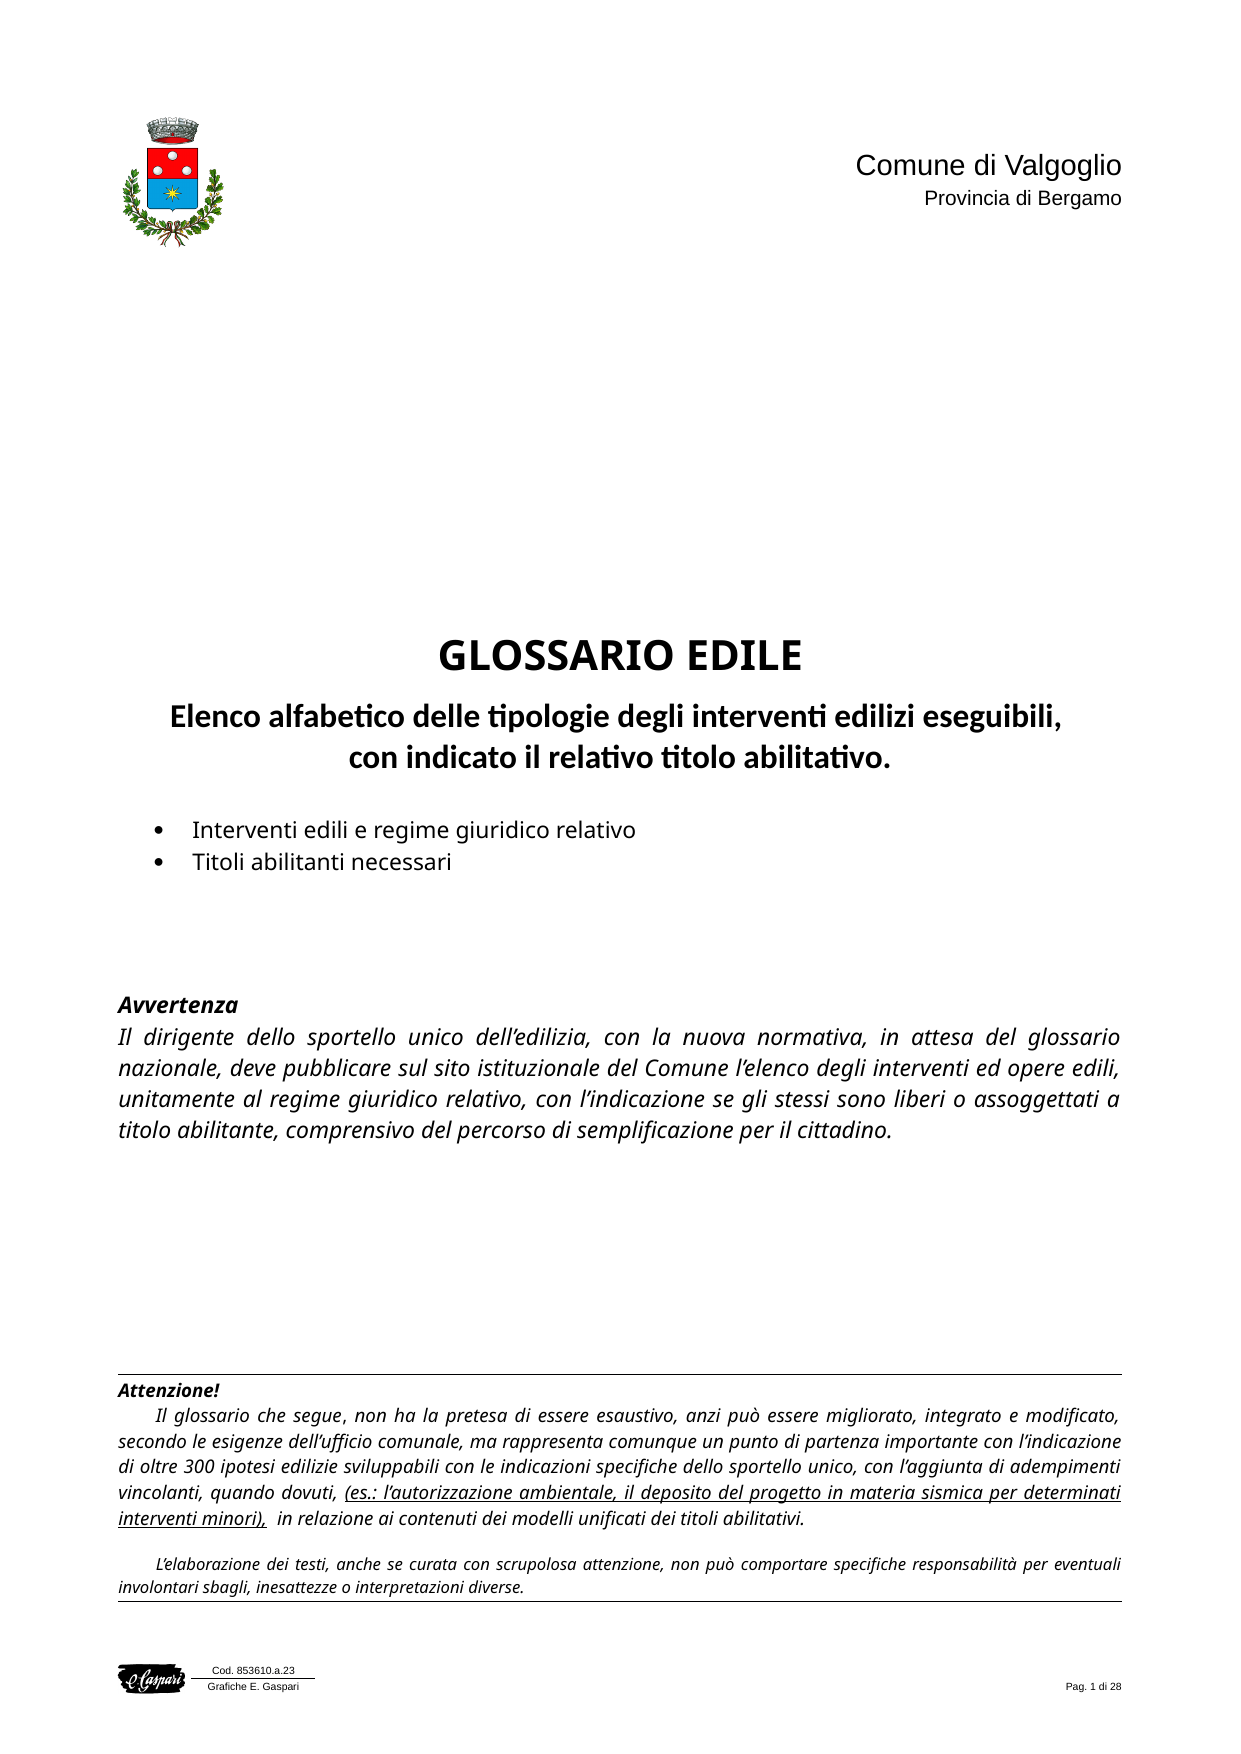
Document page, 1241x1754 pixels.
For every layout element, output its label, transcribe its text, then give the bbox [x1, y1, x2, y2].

text Avvertenza [118, 989, 1122, 1021]
text GLOSSARIO EDILE [118, 626, 1122, 683]
picture [122, 117, 224, 248]
picture [117, 1663, 185, 1694]
text Attenzione! [118, 1375, 1122, 1403]
text Comune di Valgoglio [224, 148, 1122, 181]
text Elenco alfabetico delle tipologie degli interventi edilizi eseguibili, con indicato il relativo titolo abilitativo. [118, 695, 1122, 777]
text Il dirigente dello sportello unico dell’edilizia, con la nuova normativa, in attesa del glossario nazionale, deve pubblicare sul sito istituzionale del Comune l’elenco degli interventi ed opere edili, unitamente al regime giuridico relativo, con l’indicazione se gli stessi sono liberi o assoggettati a titolo abilitante, comprensivo del percorso di semplificazione per il cittadino. [118, 1021, 1122, 1146]
text Il glossario che segue, non ha la pretesa di essere esaustivo, anzi può essere migliorato, integrato e modificato, secondo le esigenze dell’ufficio comunale, ma rappresenta comunque un punto di partenza importante con l’indicazione di oltre 300 ipotesi edilizie sviluppabili con le indicazioni specifiche dello sportello unico, con l’aggiunta di adempimenti vincolanti, quando dovuti, (es.: l’autorizzazione ambientale, il deposito del progetto in materia sismica per determinati interventi minori), in relazione ai contenuti dei modelli unificati dei titoli abilitativi. [118, 1403, 1122, 1530]
text L’elaborazione dei testi, anche se curata con scrupolosa attenzione, non può comportare specifiche responsabilità per eventuali involontari sbagli, inesattezze o interpretazioni diverse. [118, 1553, 1122, 1601]
list Titoli abilitanti necessari [154, 846, 1122, 877]
text Provincia di Bergamo [224, 186, 1122, 210]
list Interventi edili e regime giuridico relativo [154, 814, 1122, 846]
